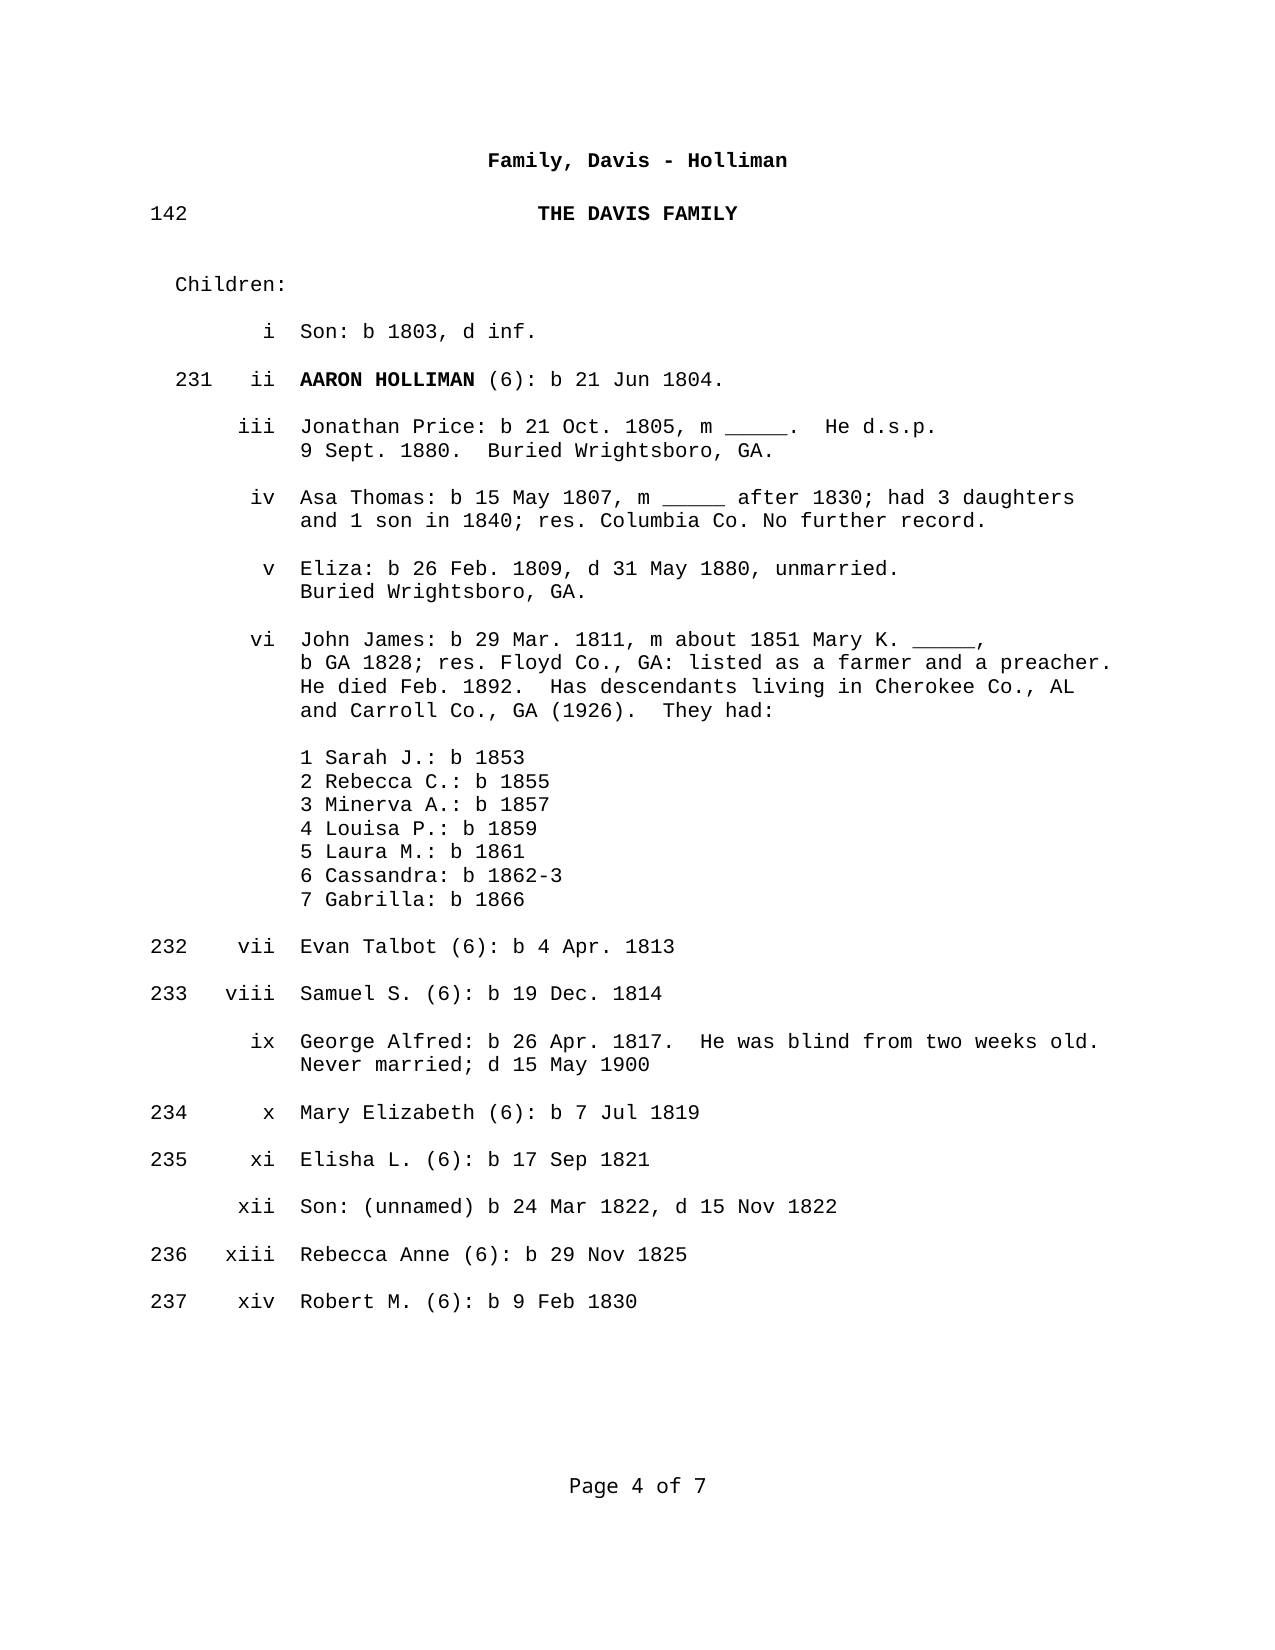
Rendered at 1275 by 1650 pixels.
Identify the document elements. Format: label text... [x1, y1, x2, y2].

text b GA 1828; res. Floyd Co., GA: listed as a farmer and a preacher. [150, 652, 1125, 676]
text xii Son: (unnamed) b 24 Mar 1822, d 15 Nov 1822 [150, 1196, 1125, 1220]
text 236 xiii Rebecca Anne (6): b 29 Nov 1825 [150, 1243, 1125, 1267]
text 235 xi Elisha L. (6): b 17 Sep 1821 [150, 1149, 1125, 1173]
text Never married; d 15 May 1900 [150, 1054, 1125, 1078]
text v Eliza: b 26 Feb. 1809, d 31 May 1880, unmarried. [150, 558, 1125, 581]
text 6 Cassandra: b 1862-3 [150, 865, 1125, 889]
text 142 THE DAVIS FAMILY [150, 203, 1125, 227]
text Buried Wrightsboro, GA. [150, 581, 1125, 605]
text i Son: b 1803, d inf. [150, 321, 1125, 345]
text He died Feb. 1892. Has descendants living in Cherokee Co., AL [150, 676, 1125, 700]
text Children: [150, 274, 1125, 298]
text and Carroll Co., GA (1926). They had: [150, 700, 1125, 723]
text 1 Sarah J.: b 1853 [150, 747, 1125, 771]
text 237 xiv Robert M. (6): b 9 Feb 1830 [150, 1291, 1125, 1314]
text vi John James: b 29 Mar. 1811, m about 1851 Mary K. _____, [150, 629, 1125, 652]
text 234 x Mary Elizabeth (6): b 7 Jul 1819 [150, 1102, 1125, 1125]
text and 1 son in 1840; res. Columbia Co. No further record. [150, 511, 1125, 534]
text 5 Laura M.: b 1861 [150, 842, 1125, 865]
text 4 Louisa P.: b 1859 [150, 818, 1125, 842]
text 9 Sept. 1880. Buried Wrightsboro, GA. [150, 439, 1125, 463]
text 231 ii Aaron Holliman (6): b 21 Jun 1804. [150, 369, 1125, 392]
text 2 Rebecca C.: b 1855 [150, 771, 1125, 794]
text iv Asa Thomas: b 15 May 1807, m _____ after 1830; had 3 daughters [150, 487, 1125, 511]
text 233 viii Samuel S. (6): b 19 Dec. 1814 [150, 983, 1125, 1007]
text iii Jonathan Price: b 21 Oct. 1805, m _____. He d.s.p. [150, 416, 1125, 439]
text 7 Gabrilla: b 1866 [150, 889, 1125, 912]
text 232 vii Evan Talbot (6): b 4 Apr. 1813 [150, 936, 1125, 960]
text 3 Minerva A.: b 1857 [150, 794, 1125, 818]
text ix George Alfred: b 26 Apr. 1817. He was blind from two weeks old. [150, 1031, 1125, 1054]
